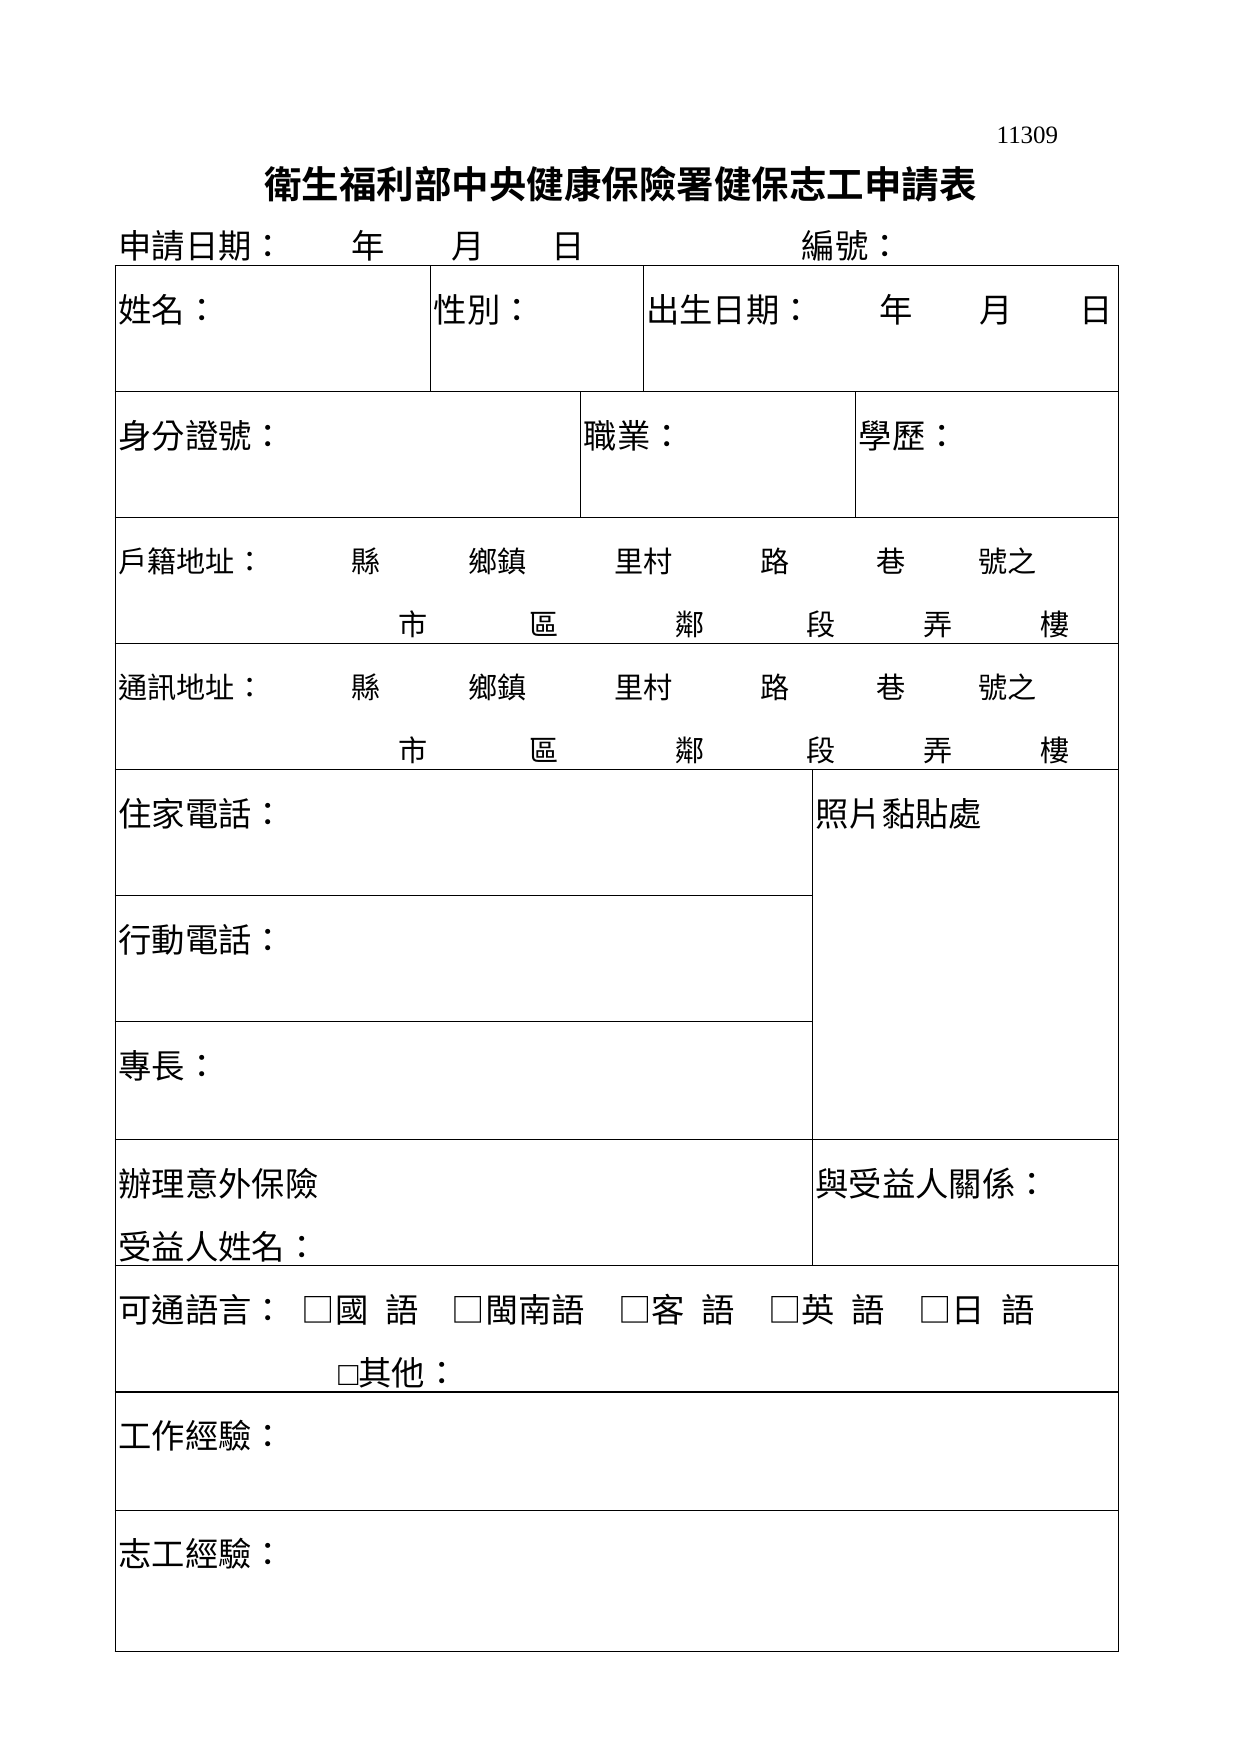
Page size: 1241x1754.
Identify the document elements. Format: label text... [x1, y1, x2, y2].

table_cell 與受益人關係： [813, 1140, 1118, 1265]
table_cell 可通語言： □國 語 □閩南語 □客 語 □英 語 □日 語 □其他： [116, 1266, 1118, 1391]
table_header 出生日期： 年 月 日 [644, 266, 1118, 391]
table_cell 辦理意外保險 受益人姓名： [116, 1140, 812, 1265]
table_cell 通訊地址： 縣 鄉鎮 里村 路 巷 號之 市 區 鄰 段 弄 樓 [116, 644, 1118, 769]
table_cell 身分證號： [116, 392, 580, 517]
text 衛生福利部中央健康保險署健保志工申請表 [118, 112, 1122, 202]
table_cell 學歷： [856, 392, 1118, 517]
text 申請日期： 年 月 日 編號： [118, 202, 1122, 265]
table_cell 專長： [116, 1022, 812, 1139]
table_cell 戶籍地址： 縣 鄉鎮 里村 路 巷 號之 市 區 鄰 段 弄 樓 [116, 518, 1118, 643]
table_cell 職業： [581, 392, 855, 517]
table_cell 工作經驗： [116, 1393, 1118, 1509]
table_cell 志工經驗： [116, 1511, 1118, 1651]
table_cell 住家電話： [116, 770, 812, 895]
table_header 姓名： [116, 266, 430, 391]
text 11309 [996, 120, 1096, 149]
table_header 性別： [431, 266, 643, 391]
table_cell 行動電話： [116, 896, 812, 1021]
table_cell 照片黏貼處 [813, 770, 1118, 1139]
